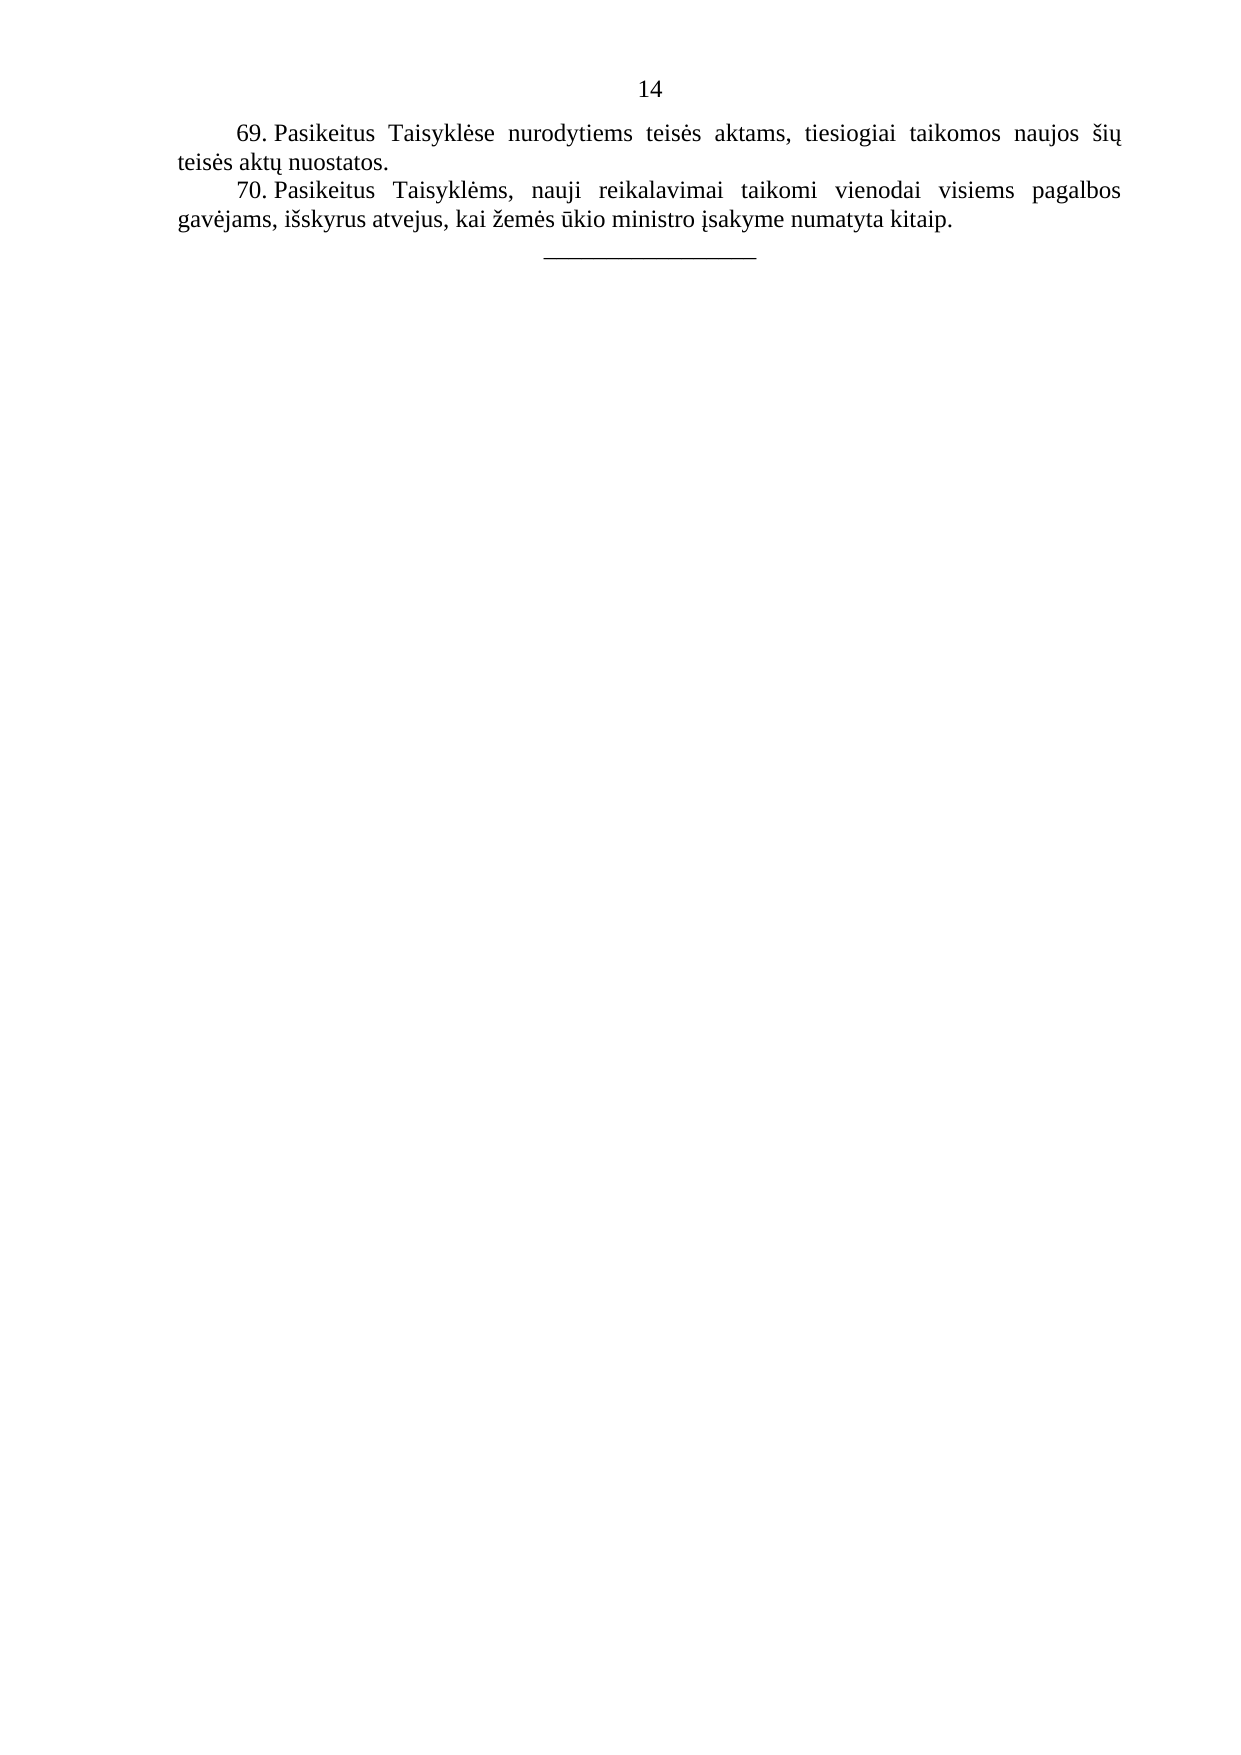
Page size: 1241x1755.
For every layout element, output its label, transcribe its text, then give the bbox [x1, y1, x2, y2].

text _________________ [177, 233, 1122, 262]
text 70. Pasikeitus Taisyklėms, nauji reikalavimai taikomi vienodai visiems pagalbos gavėjams, išskyrus atvejus, kai žemės ūkio ministro įsakyme numatyta kitaip. [177, 176, 1122, 233]
text 69. Pasikeitus Taisyklėse nurodytiems teisės aktams, tiesiogiai taikomos naujos šių teisės aktų nuostatos. [177, 118, 1122, 176]
